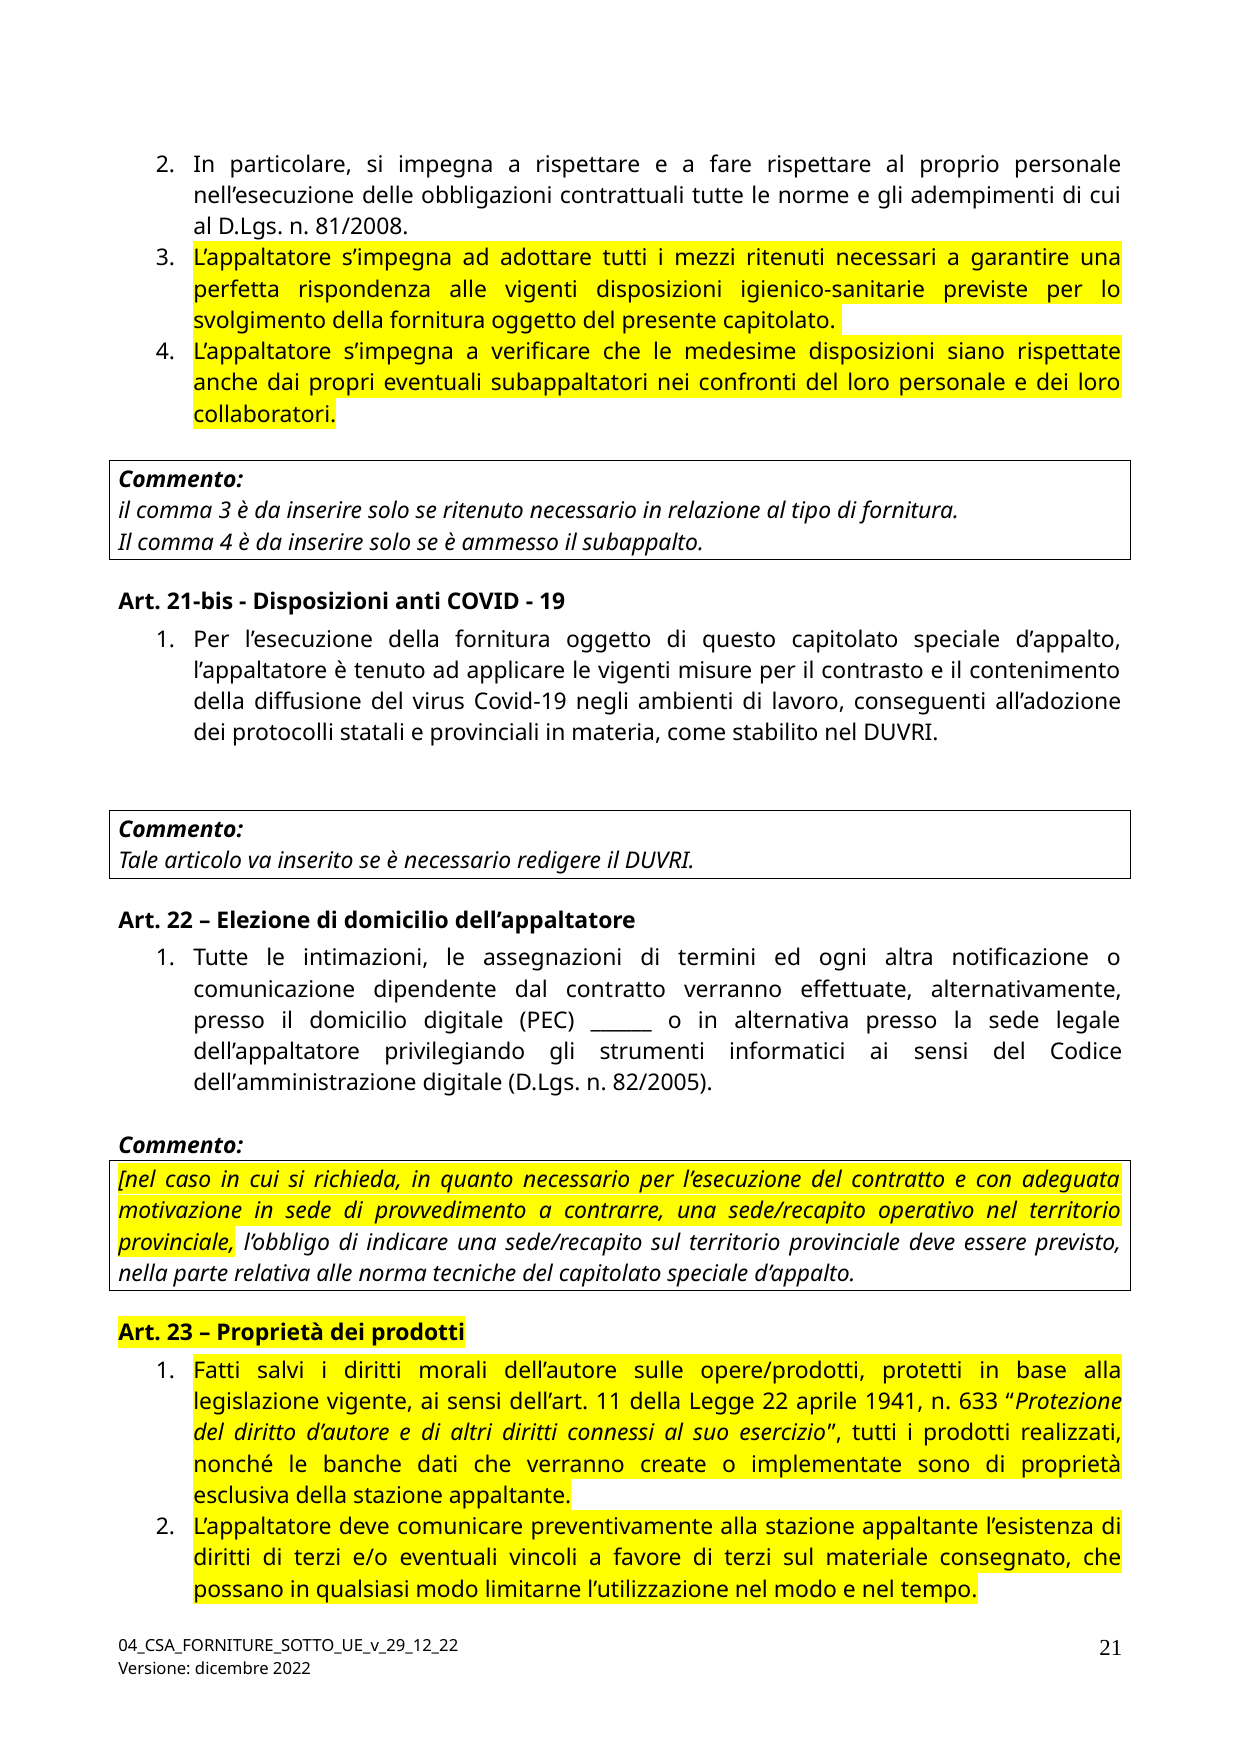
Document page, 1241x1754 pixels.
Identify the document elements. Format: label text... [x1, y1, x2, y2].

subtitle Art. 21-bis - Disposizioni anti COVID - 19 [118, 585, 1122, 616]
text [nel caso in cui si richieda, in quanto necessario per l’esecuzione del contratto e con adeguata motivazione in sede di provvedimento a contrarre, una sede/recapito operativo nel territorio provinciale, l’obbligo di indicare una sede/recapito sul territorio provinciale deve essere previsto, nella parte relativa alle norma tecniche del capitolato speciale d’appalto. [110, 1161, 1130, 1290]
subtitle Art. 23 – Proprietà dei prodotti [118, 1316, 1122, 1348]
list Tutte le intimazioni, le assegnazioni di termini ed ogni altra notificazione o comunicazione dipendente dal contratto verranno effettuate, alternativamente, presso il domicilio digitale (PEC) ______ o in alternativa presso la sede legale dell’appaltatore privilegiando gli strumenti informatici ai sensi del Codice dell’amministrazione digitale (D.Lgs. n. 82/2005). [156, 941, 1122, 1098]
list Per l’esecuzione della fornitura oggetto di questo capitolato speciale d’appalto, l’appaltatore è tenuto ad applicare le vigenti misure per il contrasto e il contenimento della diffusione del virus Covid-19 negli ambienti di lavoro, conseguenti all’adozione dei protocolli statali e provinciali in materia, come stabilito nel DUVRI. [156, 623, 1122, 748]
text Commento: [110, 461, 1130, 494]
text Commento: [110, 811, 1130, 841]
list Fatti salvi i diritti morali dell’autore sulle opere/prodotti, protetti in base alla legislazione vigente, ai sensi dell’art. 11 della Legge 22 aprile 1941, n. 633 “Protezione del diritto d’autore e di altri diritti connessi al suo esercizio”, tutti i prodotti realizzati, nonché le banche dati che verranno create o implementate sono di proprietà esclusiva della stazione appaltante. [156, 1354, 1122, 1510]
list L’appaltatore deve comunicare preventivamente alla stazione appaltante l’esistenza di diritti di terzi e/o eventuali vincoli a favore di terzi sul materiale consegnato, che possano in qualsiasi modo limitarne l’utilizzazione nel modo e nel tempo. [156, 1510, 1122, 1604]
text il comma 3 è da inserire solo se ritenuto necessario in relazione al tipo di fornitura. [118, 494, 1122, 523]
text Commento: [118, 1129, 1122, 1160]
subtitle Art. 22 – Elezione di domicilio dell’appaltatore [118, 904, 1122, 935]
list In particolare, si impegna a rispettare e a fare rispettare al proprio personale nell’esecuzione delle obbligazioni contrattuali tutte le norme e gli adempimenti di cui al D.Lgs. n. 81/2008. [156, 148, 1122, 241]
list L’appaltatore s’impegna ad adottare tutti i mezzi ritenuti necessari a garantire una perfetta rispondenza alle vigenti disposizioni igienico-sanitarie previste per lo svolgimento della fornitura oggetto del presente capitolato. [156, 241, 1122, 335]
text Tale articolo va inserito se è necessario redigere il DUVRI. [110, 841, 1130, 878]
text Il comma 4 è da inserire solo se è ammesso il subappalto. [110, 523, 1130, 559]
list L’appaltatore s’impegna a verificare che le medesime disposizioni siano rispettate anche dai propri eventuali subappaltatori nei confronti del loro personale e dei loro collaboratori. [156, 335, 1122, 429]
